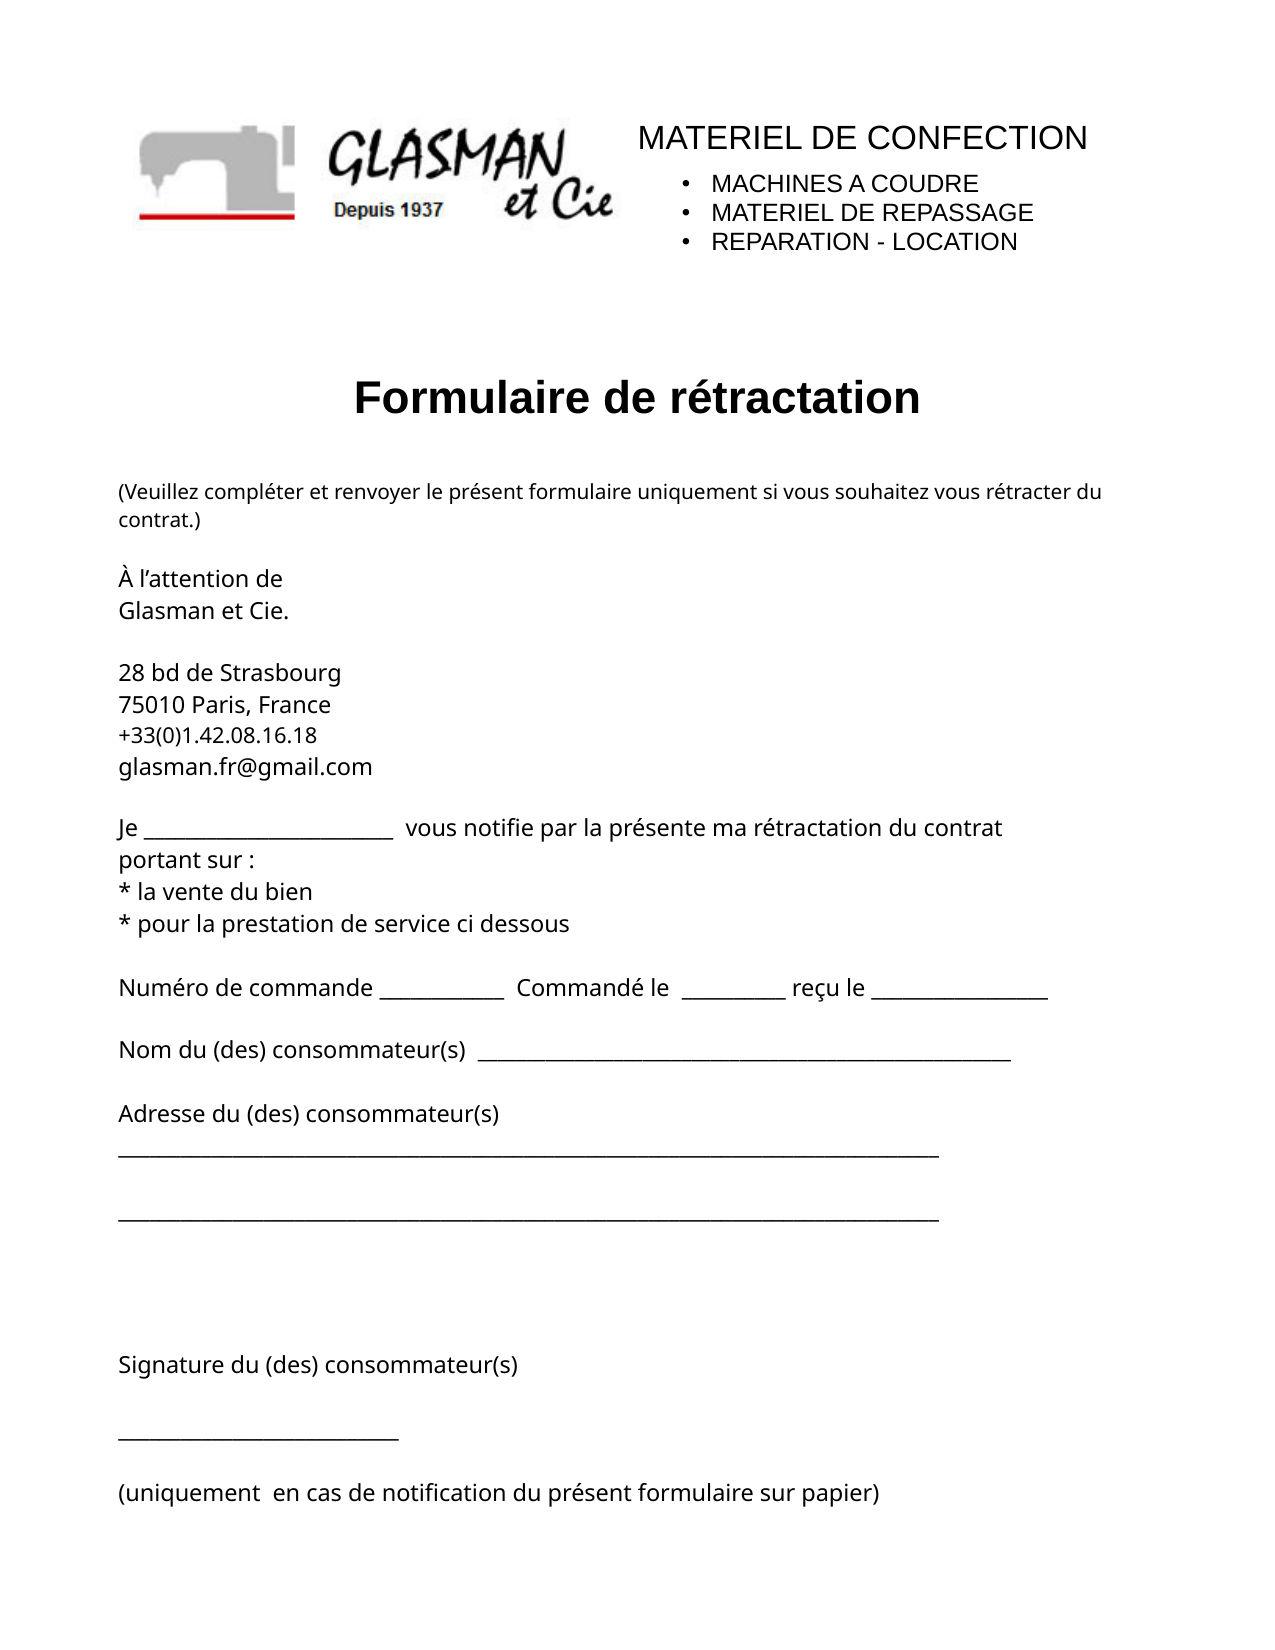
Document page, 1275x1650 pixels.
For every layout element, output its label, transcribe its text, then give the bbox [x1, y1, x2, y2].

text portant sur : [118, 844, 1157, 876]
text 28 bd de Strasbourg 75010 Paris, France [118, 656, 1157, 720]
text À l’attention de [118, 562, 1157, 594]
text (Veuillez compléter et renvoyer le présent formulaire uniquement si vous souhaitez vous rétracter du contrat.) [118, 477, 1157, 534]
text Adresse du (des) consommateur(s) _______________________________________________________________________________ [118, 1097, 1157, 1161]
table_header [118, 118, 637, 269]
text ___________________________ [118, 1413, 1157, 1445]
text (uniquement en cas de notification du présent formulaire sur papier) [118, 1477, 1157, 1509]
subtitle Formulaire de rétractation [118, 370, 1157, 423]
text Je ________________________ vous notifie par la présente ma rétractation du contrat [118, 812, 1157, 844]
picture [132, 118, 623, 231]
text glasman.fr@gmail.com [118, 750, 1157, 782]
text +33(0)1.42.08.16.18 [118, 720, 1157, 750]
table_header MATERIEL DE CONFECTION MACHINES A COUDRE MATERIEL DE REPASSAGE REPARATION - LOCATION [638, 118, 1157, 269]
text * pour la prestation de service ci dessous [118, 908, 1157, 940]
text Glasman et Cie. [118, 594, 1157, 626]
text _______________________________________________________________________________ [118, 1193, 1157, 1225]
text Signature du (des) consommateur(s) [118, 1349, 1157, 1381]
text Nom du (des) consommateur(s) _______________________________________________________ [118, 1033, 1157, 1065]
text Numéro de commande ____________ Commandé le __________ reçu le _________________ [118, 972, 1157, 1004]
text * la vente du bien [118, 876, 1157, 908]
